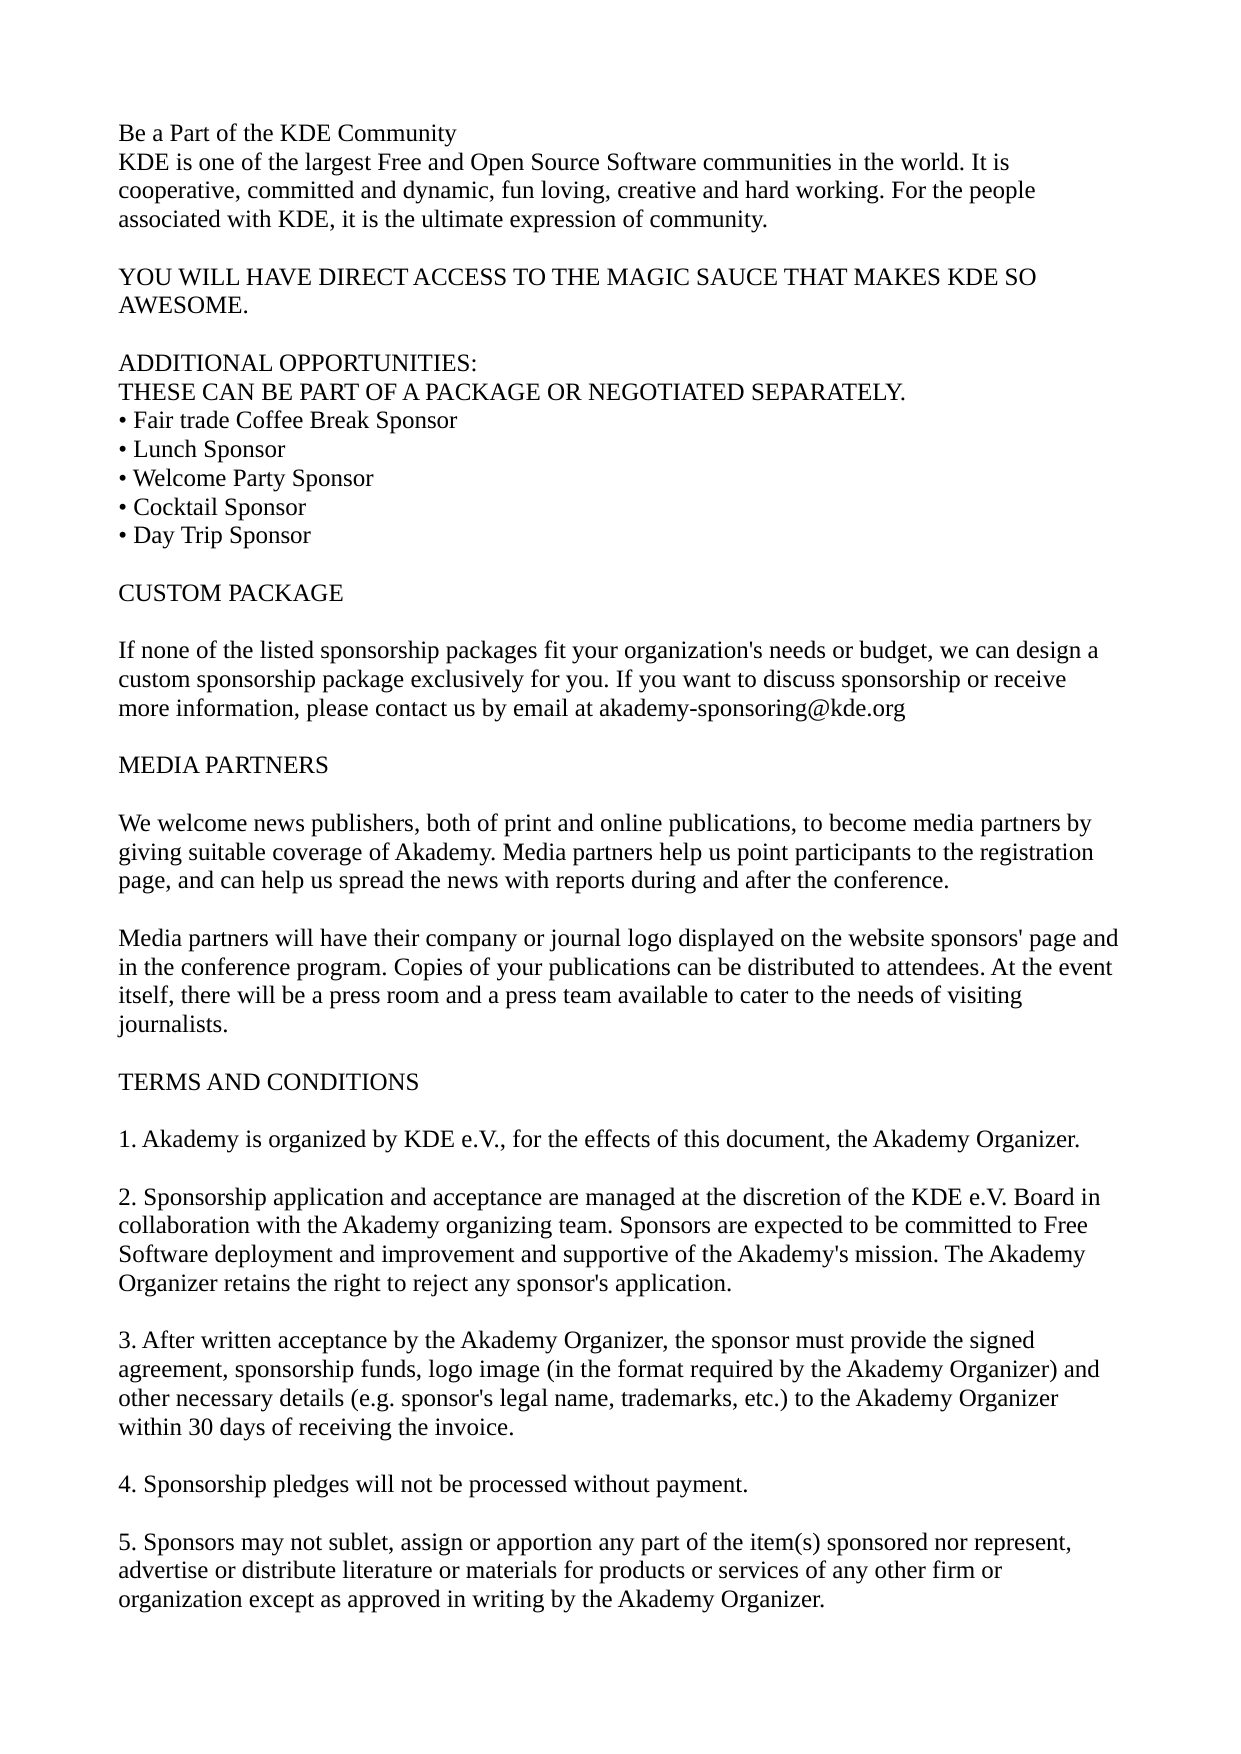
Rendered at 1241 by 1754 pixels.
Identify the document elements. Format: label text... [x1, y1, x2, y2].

text MEDIA PARTNERS [118, 751, 1122, 779]
text 4. Sponsorship pledges will not be processed without payment. [118, 1469, 1122, 1498]
text • Cocktail Sponsor [118, 492, 1122, 521]
text • Welcome Party Sponsor [118, 463, 1122, 492]
text 2. Sponsorship application and acceptance are managed at the discretion of the KDE e.V. Board in collaboration with the Akademy organizing team. Sponsors are expected to be committed to Free Software deployment and improvement and supportive of the Akademy's mission. The Akademy Organizer retains the right to reject any sponsor's application. [118, 1182, 1122, 1297]
text We welcome news publishers, both of print and online publications, to become media partners by giving suitable coverage of Akademy. Media partners help us point participants to the registration page, and can help us spread the news with reports during and after the conference. [118, 808, 1122, 894]
text YOU WILL HAVE DIRECT ACCESS TO THE MAGIC SAUCE THAT MAKES KDE SO AWESOME. [118, 262, 1122, 319]
text If none of the listed sponsorship packages fit your organization's needs or budget, we can design a custom sponsorship package exclusively for you. If you want to discuss sponsorship or receive more information, please contact us by email at akademy-sponsoring@kde.org [118, 636, 1122, 722]
text KDE is one of the largest Free and Open Source Software communities in the world. It is cooperative, committed and dynamic, fun loving, creative and hard working. For the people associated with KDE, it is the ultimate expression of community. [118, 147, 1122, 233]
text 1. Akademy is organized by KDE e.V., for the effects of this document, the Akademy Organizer. [118, 1124, 1122, 1153]
text THESE CAN BE PART OF A PACKAGE OR NEGOTIATED SEPARATELY. [118, 377, 1122, 406]
text Media partners will have their company or journal logo displayed on the website sponsors' page and in the conference program. Copies of your publications can be distributed to attendees. At the event itself, there will be a press room and a press team available to cater to the needs of visiting journalists. [118, 923, 1122, 1038]
text • Fair trade Coffee Break Sponsor [118, 406, 1122, 434]
text ADDITIONAL OPPORTUNITIES: [118, 348, 1122, 377]
text TERMS AND CONDITIONS [118, 1067, 1122, 1096]
text 3. After written acceptance by the Akademy Organizer, the sponsor must provide the signed agreement, sponsorship funds, logo image (in the format required by the Akademy Organizer) and other necessary details (e.g. sponsor's legal name, trademarks, etc.) to the Akademy Organizer within 30 days of receiving the invoice. [118, 1326, 1122, 1441]
text • Day Trip Sponsor [118, 521, 1122, 549]
text • Lunch Sponsor [118, 434, 1122, 463]
text 5. Sponsors may not sublet, assign or apportion any part of the item(s) sponsored nor represent, advertise or distribute literature or materials for products or services of any other firm or organization except as approved in writing by the Akademy Organizer. [118, 1527, 1122, 1613]
text Be a Part of the KDE Community [118, 118, 1122, 147]
text CUSTOM PACKAGE [118, 578, 1122, 607]
